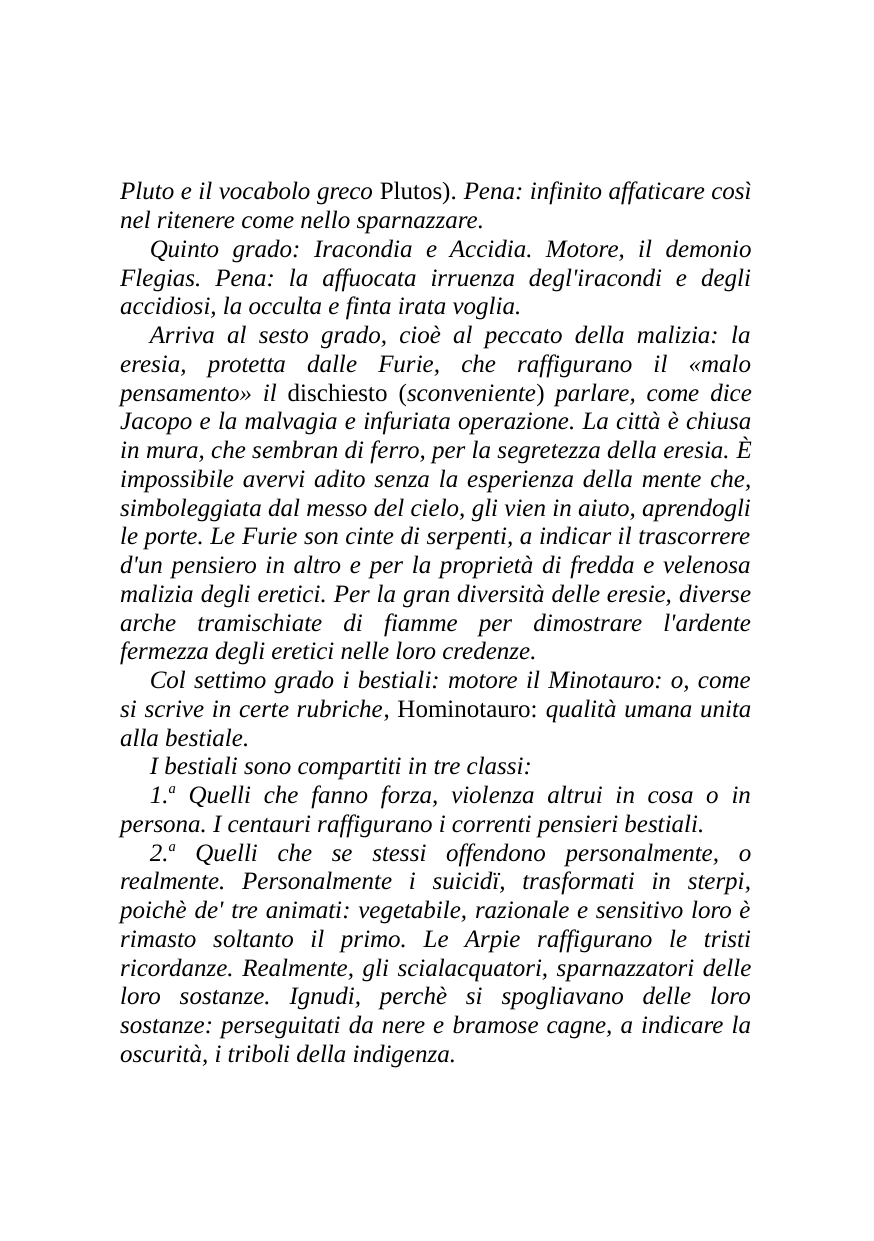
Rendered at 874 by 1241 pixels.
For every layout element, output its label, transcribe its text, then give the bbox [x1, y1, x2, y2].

text 2.a Quelli che se stessi offendono personalmente, o realmente. Personalmente i suicidï, trasformati in sterpi, poichè de' tre animati: vegetabile, razionale e sensitivo loro è rimasto soltanto il primo. Le Arpie raffigurano le tristi ricordanze. Realmente, gli scialacquatori, sparnazzatori delle loro sostanze. Ignudi, perchè si spogliavano delle loro sostanze: perseguitati da nere e bramose cagne, a indicare la oscurità, i triboli della indigenza. [120, 838, 754, 1068]
text I bestiali sono compartiti in tre classi: [120, 751, 754, 780]
text Col settimo grado i bestiali: motore il Minotauro: o, come si scrive in certe rubriche, Hominotauro: qualità umana unita alla bestiale. [120, 665, 754, 751]
text Quinto grado: Iracondia e Accidia. Motore, il demonio Flegias. Pena: la affuocata irruenza degl'iracondi e degli accidiosi, la occulta e finta irata voglia. [120, 234, 754, 320]
text Pluto e il vocabolo greco Plutos). Pena: infinito affaticare così nel ritenere come nello sparnazzare. [120, 176, 754, 234]
text 1.a Quelli che fanno forza, violenza altrui in cosa o in persona. I centauri raffigurano i correnti pensieri bestiali. [120, 780, 754, 838]
text Arriva al sesto grado, cioè al peccato della malizia: la eresia, protetta dalle Furie, che raffigurano il «malo pensamento» il dischiesto (sconveniente) parlare, come dice Jacopo e la malvagia e infuriata operazione. La città è chiusa in mura, che sembran di ferro, per la segretezza della eresia. È impossibile avervi adito senza la esperienza della mente che, simboleggiata dal messo del cielo, gli vien in aiuto, aprendogli le porte. Le Furie son cinte di serpenti, a indicar il trascorrere d'un pensiero in altro e per la proprietà di fredda e velenosa malizia degli eretici. Per la gran diversità delle eresie, diverse arche tramischiate di fiamme per dimostrare l'ardente fermezza degli eretici nelle loro credenze. [120, 320, 754, 665]
